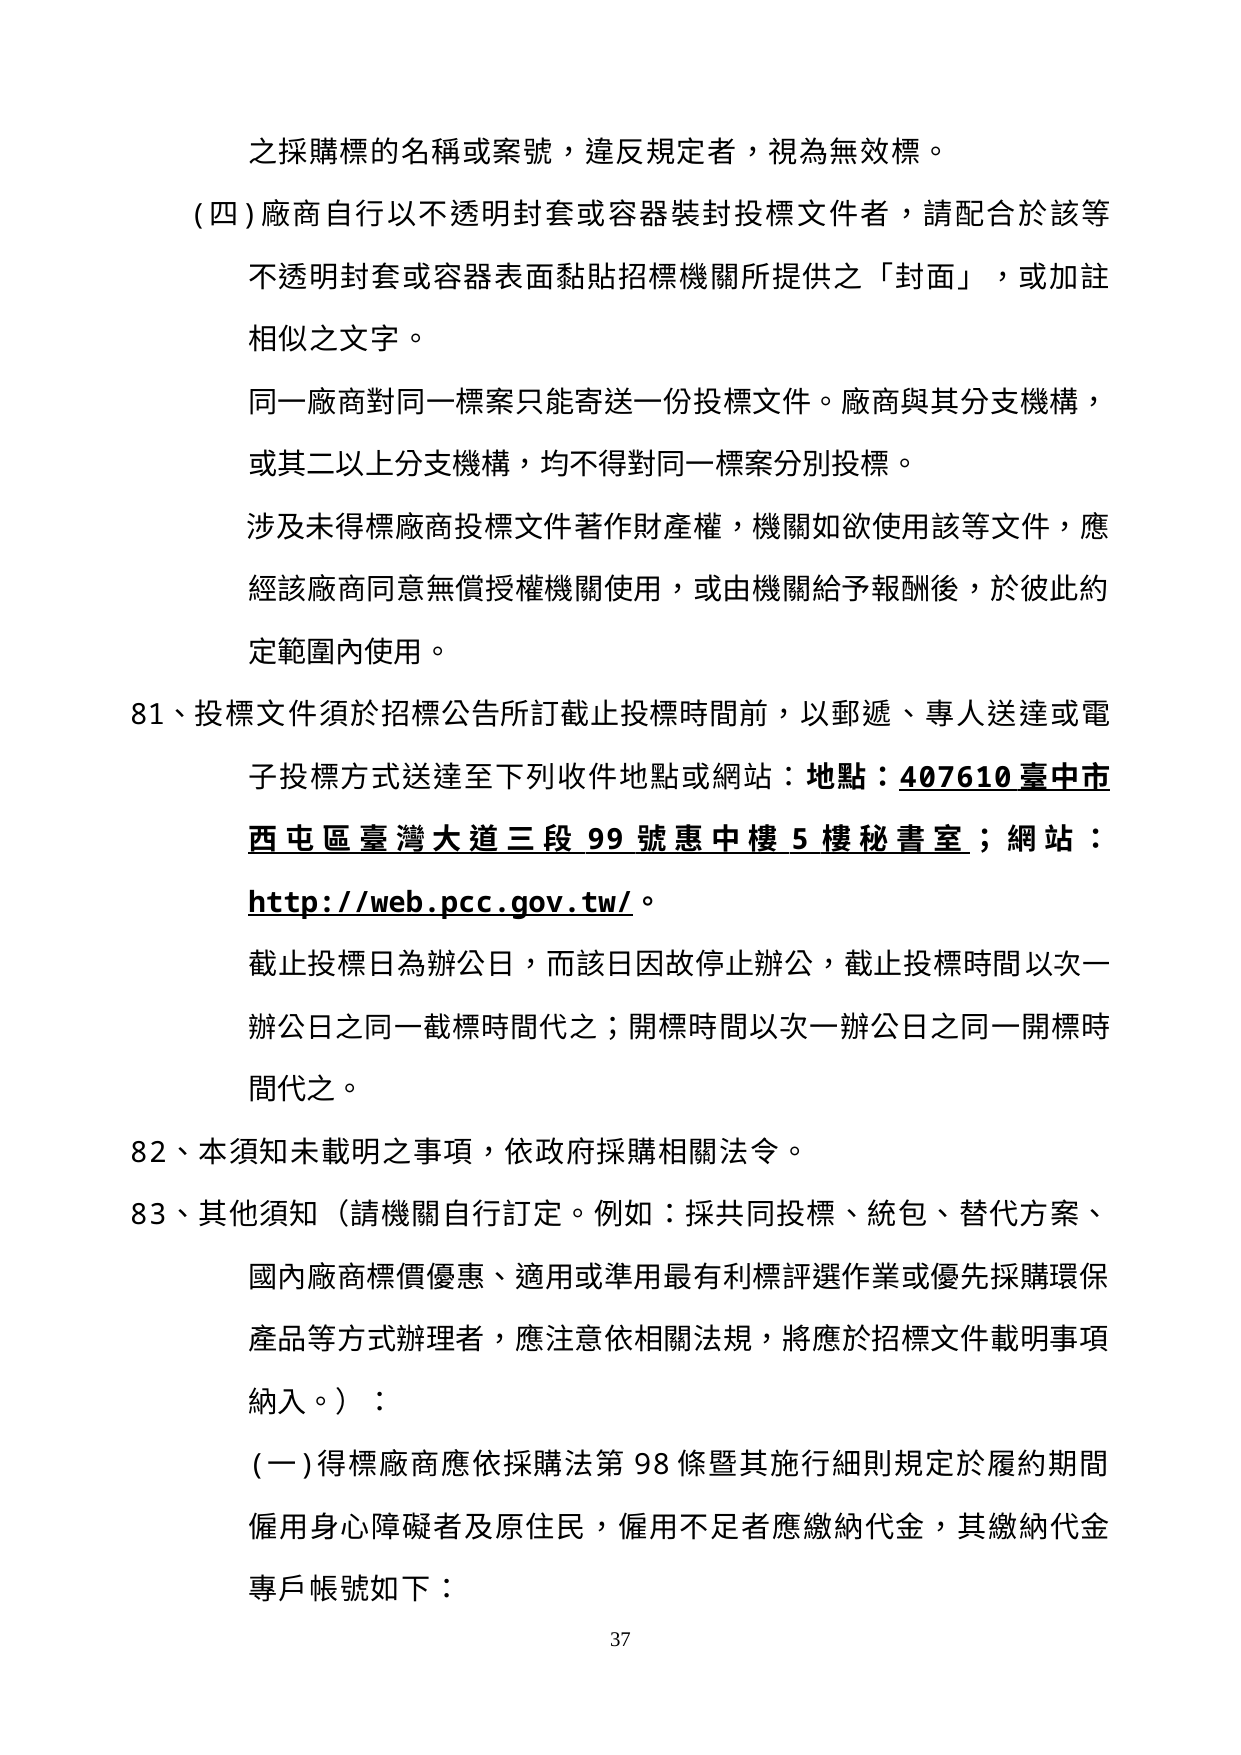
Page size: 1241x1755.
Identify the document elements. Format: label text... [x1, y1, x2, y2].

text (一)得標廠商應依採購法第98條暨其施行細則規定於履約期間僱用身心障礙者及原住民，僱用不足者應繳納代金，其繳納代金專戶帳號如下： [248, 1420, 1110, 1608]
list 其他須知（請機關自行訂定。例如：採共同投標、統包、替代方案、 國內廠商標價優惠、適用或準用最有利標評選作業或優先採購環保產品等方式辦理者，應注意依相關法規，將應於招標文件載明事項納入。）： [130, 1170, 1110, 1420]
text 截止投標日為辦公日，而該日因故停止辦公，截止投標時間以次一辦公日之同一截標時間代之；開標時間以次一辦公日之同一開標時間代之。 [248, 920, 1110, 1108]
list 投標文件須於招標公告所訂截止投標時間前，以郵遞、專人送達或電子投標方式送達至下列收件地點或網站：地點：407610臺中市西屯區臺灣大道三段99號惠中樓5樓秘書室；網站：http://web.pcc.gov.tw/。 [130, 670, 1110, 920]
text 同一廠商對同一標案只能寄送一份投標文件。廠商與其分支機構，或其二以上分支機構，均不得對同一標案分別投標。 [248, 358, 1110, 483]
text 之採購標的名稱或案號，違反規定者，視為無效標。 [189, 108, 1110, 170]
text 涉及未得標廠商投標文件著作財產權，機關如欲使用該等文件，應經該廠商同意無償授權機關使用，或由機關給予報酬後，於彼此約定範圍內使用。 [246, 483, 1110, 670]
list 本須知未載明之事項，依政府採購相關法令。 [130, 1108, 1110, 1170]
text (四)廠商自行以不透明封套或容器裝封投標文件者，請配合於該等不透明封套或容器表面黏貼招標機關所提供之「封面」，或加註相似之文字。 [189, 170, 1110, 358]
